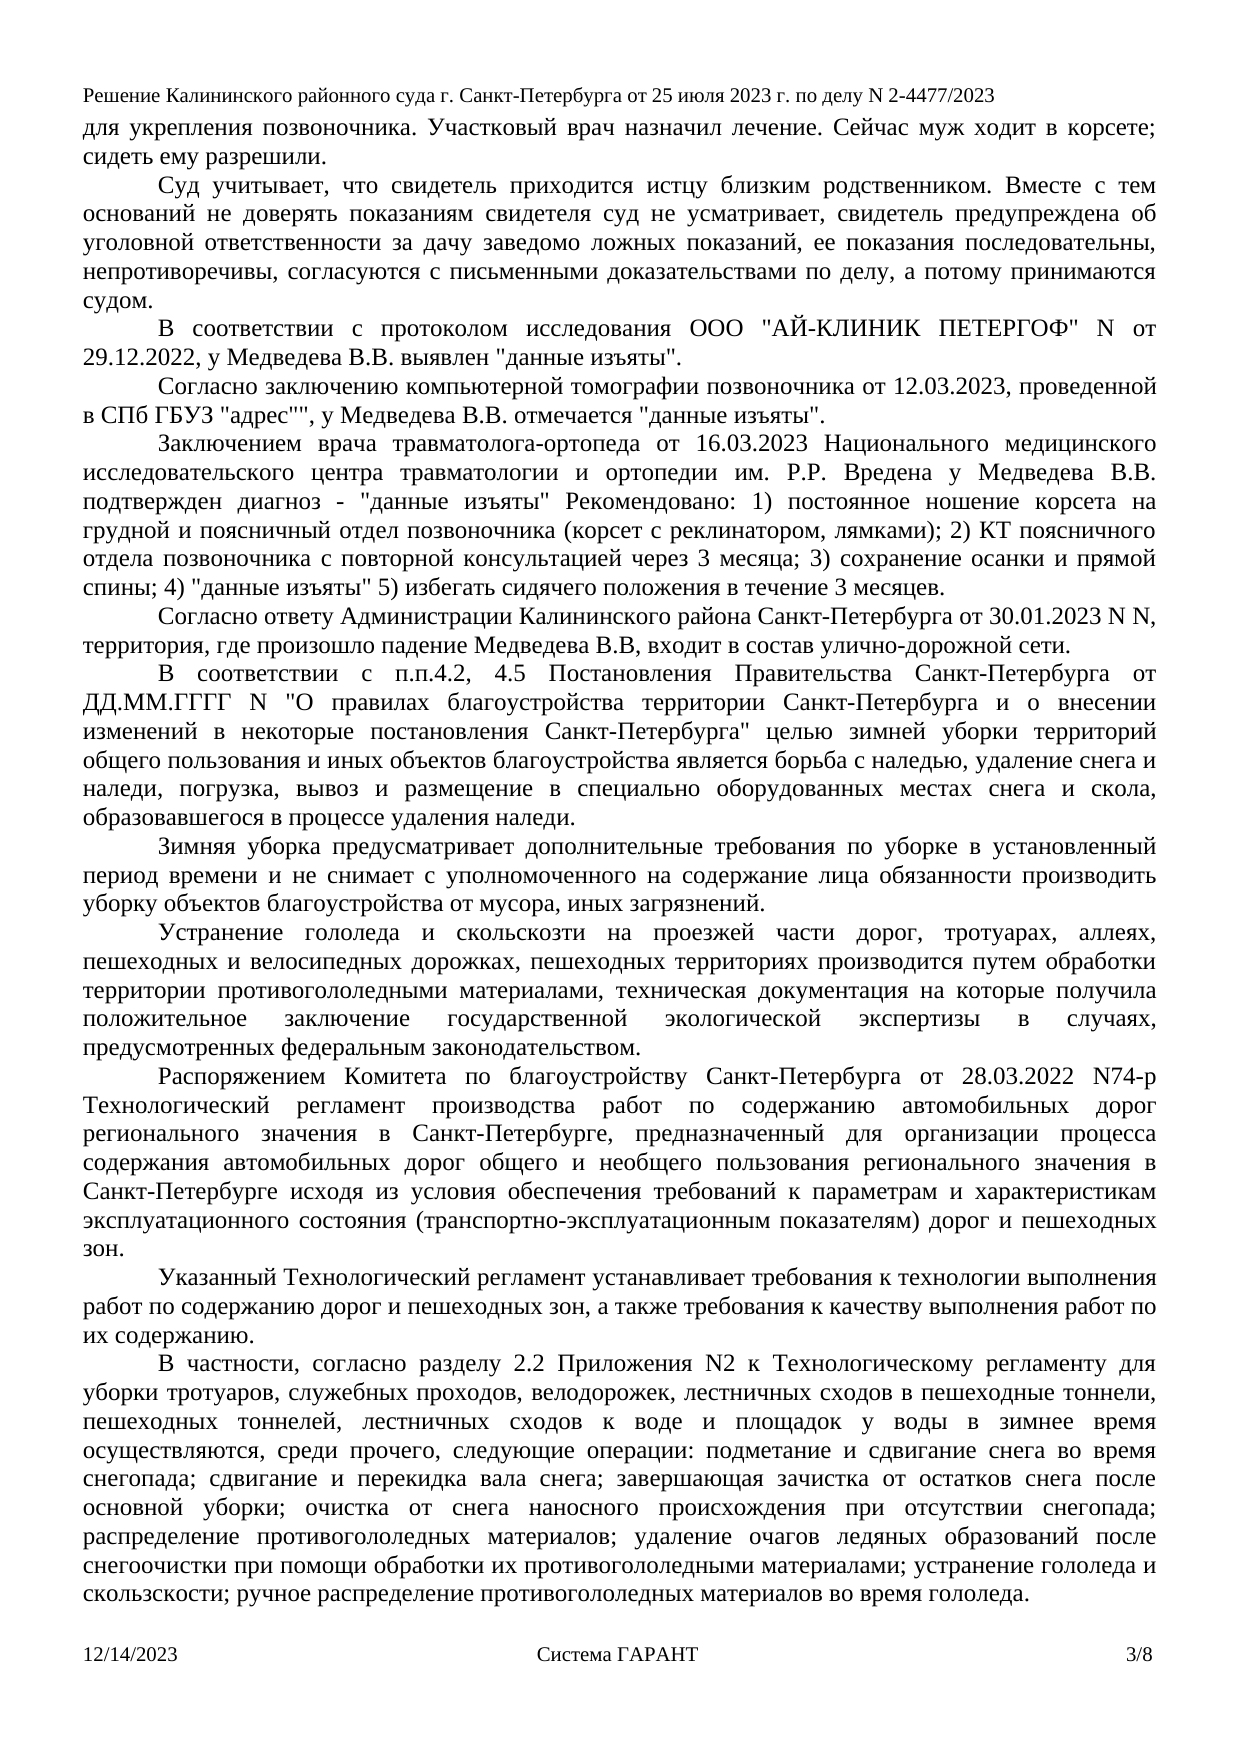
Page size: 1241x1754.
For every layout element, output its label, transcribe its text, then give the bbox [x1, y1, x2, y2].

text Заключением врача травматолога-ортопеда от 16.03.2023 Национального медицинского исследовательского центра травматологии и ортопедии им. Р.Р. Вредена у Медведева В.В. подтвержден диагноз - "данные изъяты" Рекомендовано: 1) постоянное ношение корсета на грудной и поясничный отдел позвоночника (корсет с реклинатором, лямками); 2) КТ поясничного отдела позвоночника с повторной консультацией через 3 месяца; 3) сохранение осанки и прямой спины; 4) "данные изъяты" 5) избегать сидячего положения в течение 3 месяцев. [83, 428, 1157, 601]
text Зимняя уборка предусматривает дополнительные требования по уборке в установленный период времени и не снимает с уполномоченного на содержание лица обязанности производить уборку объектов благоустройства от мусора, иных загрязнений. [83, 831, 1157, 917]
text Устранение гололеда и скольскозти на проезжей части дорог, тротуарах, аллеях, пешеходных и велосипедных дорожках, пешеходных территориях производится путем обработки территории противогололедными материалами, техническая документация на которые получила положительное заключение государственной экологической экспертизы в случаях, предусмотренных федеральным законодательством. [83, 917, 1157, 1061]
text В соответствии с п.п.4.2, 4.5 Постановления Правительства Санкт-Петербурга от ДД.ММ.ГГГГ N "О правилах благоустройства территории Санкт-Петербурга и о внесении изменений в некоторые постановления Санкт-Петербурга" целью зимней уборки территорий общего пользования и иных объектов благоустройства является борьба с наледью, удаление снега и наледи, погрузка, вывоз и размещение в специально оборудованных местах снега и скола, образовавшегося в процессе удаления наледи. [83, 658, 1157, 831]
text Суд учитывает, что свидетель приходится истцу близким родственником. Вместе с тем оснований не доверять показаниям свидетеля суд не усматривает, свидетель предупреждена об уголовной ответственности за дачу заведомо ложных показаний, ее показания последовательны, непротиворечивы, согласуются с письменными доказательствами по делу, а потому принимаются судом. [83, 170, 1157, 313]
text Согласно заключению компьютерной томографии позвоночника от 12.03.2023, проведенной в СПб ГБУЗ "адрес"", у Медведева В.В. отмечается "данные изъяты". [83, 371, 1157, 428]
text Указанный Технологический регламент устанавливает требования к технологии выполнения работ по содержанию дорог и пешеходных зон, а также требования к качеству выполнения работ по их содержанию. [83, 1262, 1157, 1348]
text В частности, согласно разделу 2.2 Приложения N2 к Технологическому регламенту для уборки тротуаров, служебных проходов, велодорожек, лестничных сходов в пешеходные тоннели, пешеходных тоннелей, лестничных сходов к воде и площадок у воды в зимнее время осуществляются, среди прочего, следующие операции: подметание и сдвигание снега во время снегопада; сдвигание и перекидка вала снега; завершающая зачистка от остатков снега после основной уборки; очистка от снега наносного происхождения при отсутствии снегопада; распределение противогололедных материалов; удаление очагов ледяных образований после снегоочистки при помощи обработки их противогололедными материалами; устранение гололеда и скользскости; ручное распределение противогололедных материалов во время гололеда. [83, 1348, 1157, 1607]
text В соответствии с протоколом исследования ООО "АЙ-КЛИНИК ПЕТЕРГОФ" N от 29.12.2022, у Медведева В.В. выявлен "данные изъяты". [83, 313, 1157, 371]
text Согласно ответу Администрации Калининского района Санкт-Петербурга от 30.01.2023 N N, территория, где произошло падение Медведева В.В, входит в состав улично-дорожной сети. [83, 601, 1157, 658]
text для укрепления позвоночника. Участковый врач назначил лечение. Сейчас муж ходит в корсете; сидеть ему разрешили. [83, 112, 1157, 170]
text Распоряжением Комитета по благоустройству Санкт-Петербурга от 28.03.2022 N74-р Технологический регламент производства работ по содержанию автомобильных дорог регионального значения в Санкт-Петербурге, предназначенный для организации процесса содержания автомобильных дорог общего и необщего пользования регионального значения в Санкт-Петербурге исходя из условия обеспечения требований к параметрам и характеристикам эксплуатационного состояния (транспортно-эксплуатационным показателям) дорог и пешеходных зон. [83, 1061, 1157, 1262]
